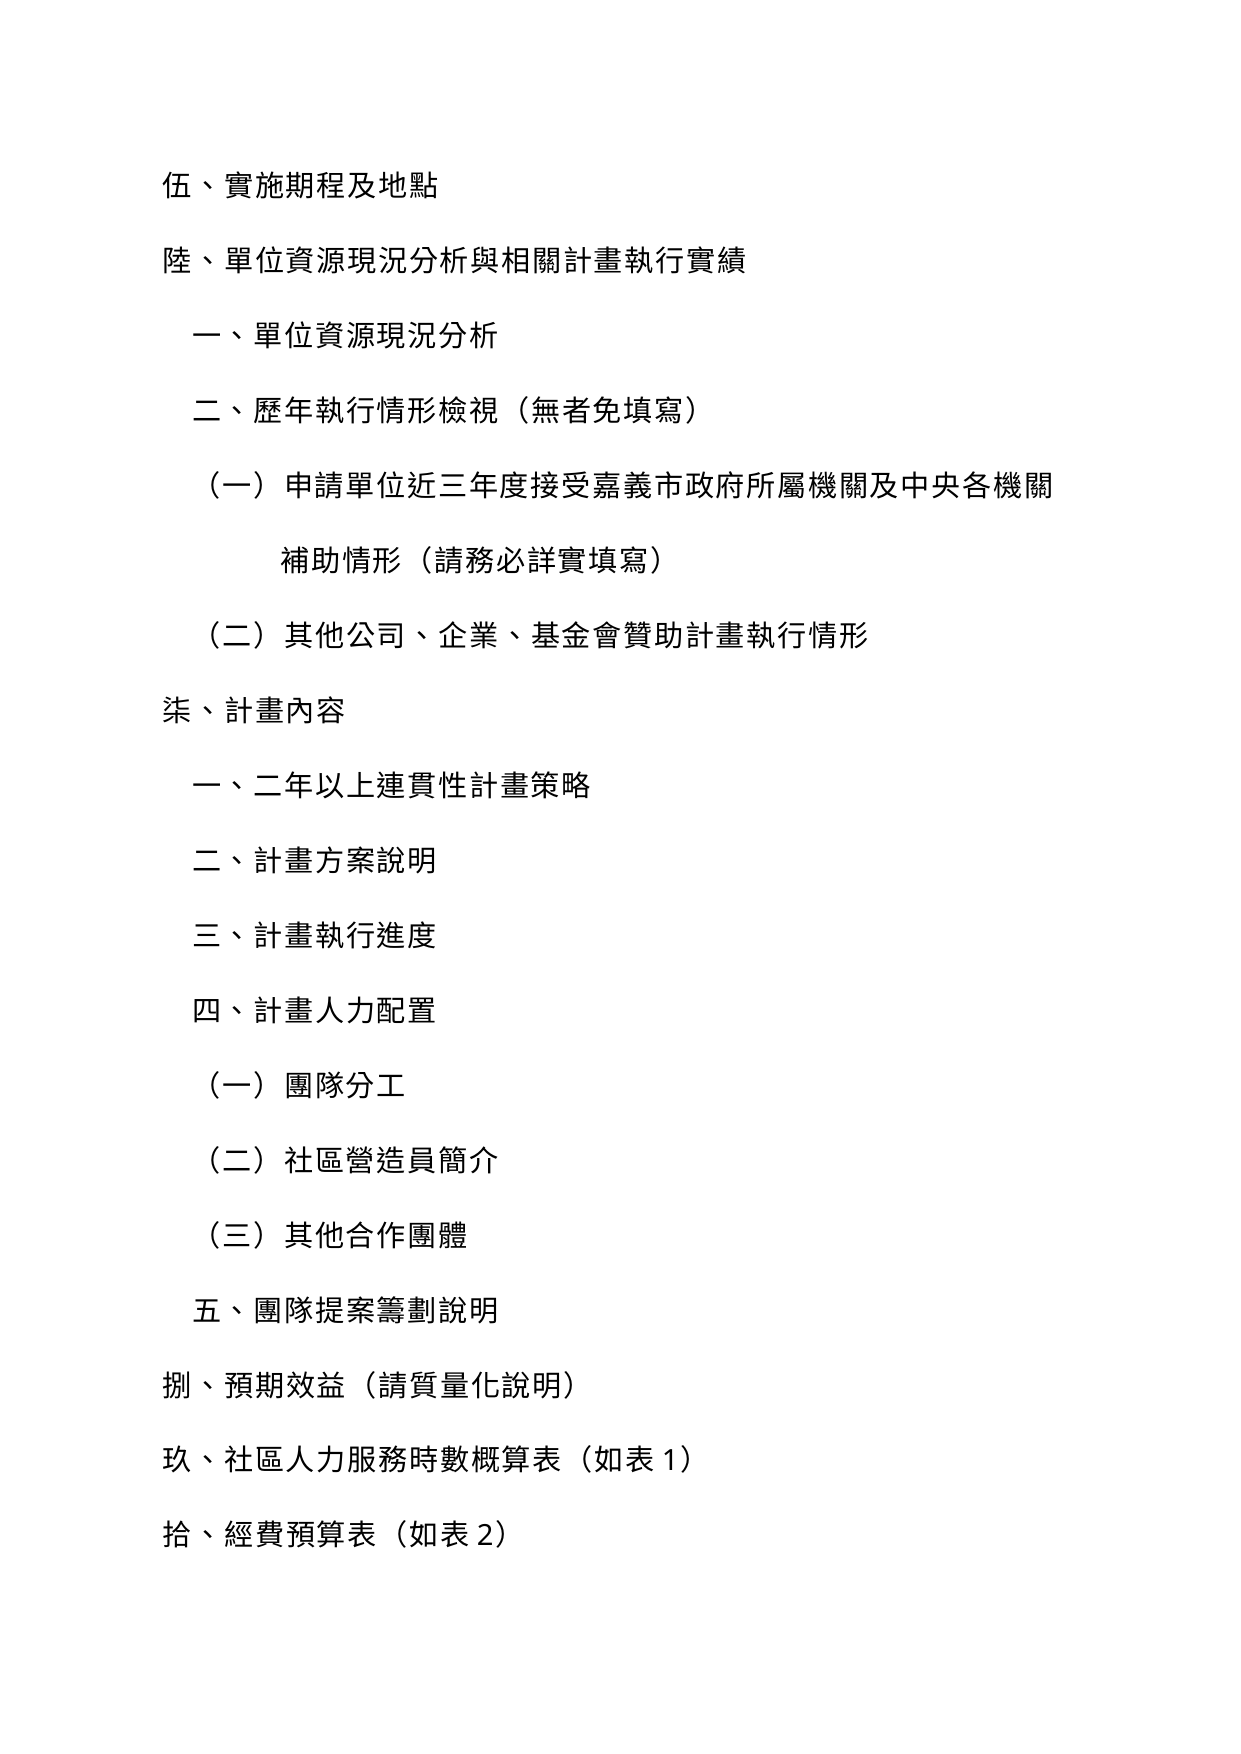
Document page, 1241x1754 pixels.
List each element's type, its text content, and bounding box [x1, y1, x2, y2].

text （二）其他公司、企業、基金會贊助計畫執行情形 [192, 596, 1078, 671]
text 伍、實施期程及地點 [162, 146, 1078, 221]
text 二、歷年執行情形檢視（無者免填寫） [192, 371, 1078, 446]
text 五、團隊提案籌劃說明 [192, 1271, 1078, 1346]
text 三、計畫執行進度 [192, 896, 1078, 971]
text 柒、計畫內容 [162, 671, 1078, 746]
text 玖、社區人力服務時數概算表（如表1） [162, 1421, 1078, 1496]
text 捌、預期效益（請質量化說明） [162, 1346, 1078, 1421]
text （一）申請單位近三年度接受嘉義市政府所屬機關及中央各機關補助情形（請務必詳實填寫） [191, 446, 1078, 596]
text 二、計畫方案說明 [192, 821, 1078, 896]
text 陸、單位資源現況分析與相關計畫執行實績 [162, 221, 1078, 296]
text （二）社區營造員簡介 [192, 1121, 1078, 1196]
text 拾、經費預算表（如表2） [162, 1496, 1078, 1571]
text 一、單位資源現況分析 [192, 296, 1078, 371]
text 一、二年以上連貫性計畫策略 [192, 746, 1078, 821]
text （三）其他合作團體 [192, 1196, 1078, 1271]
text （一）團隊分工 [192, 1046, 1078, 1121]
text 四、計畫人力配置 [192, 971, 1078, 1046]
